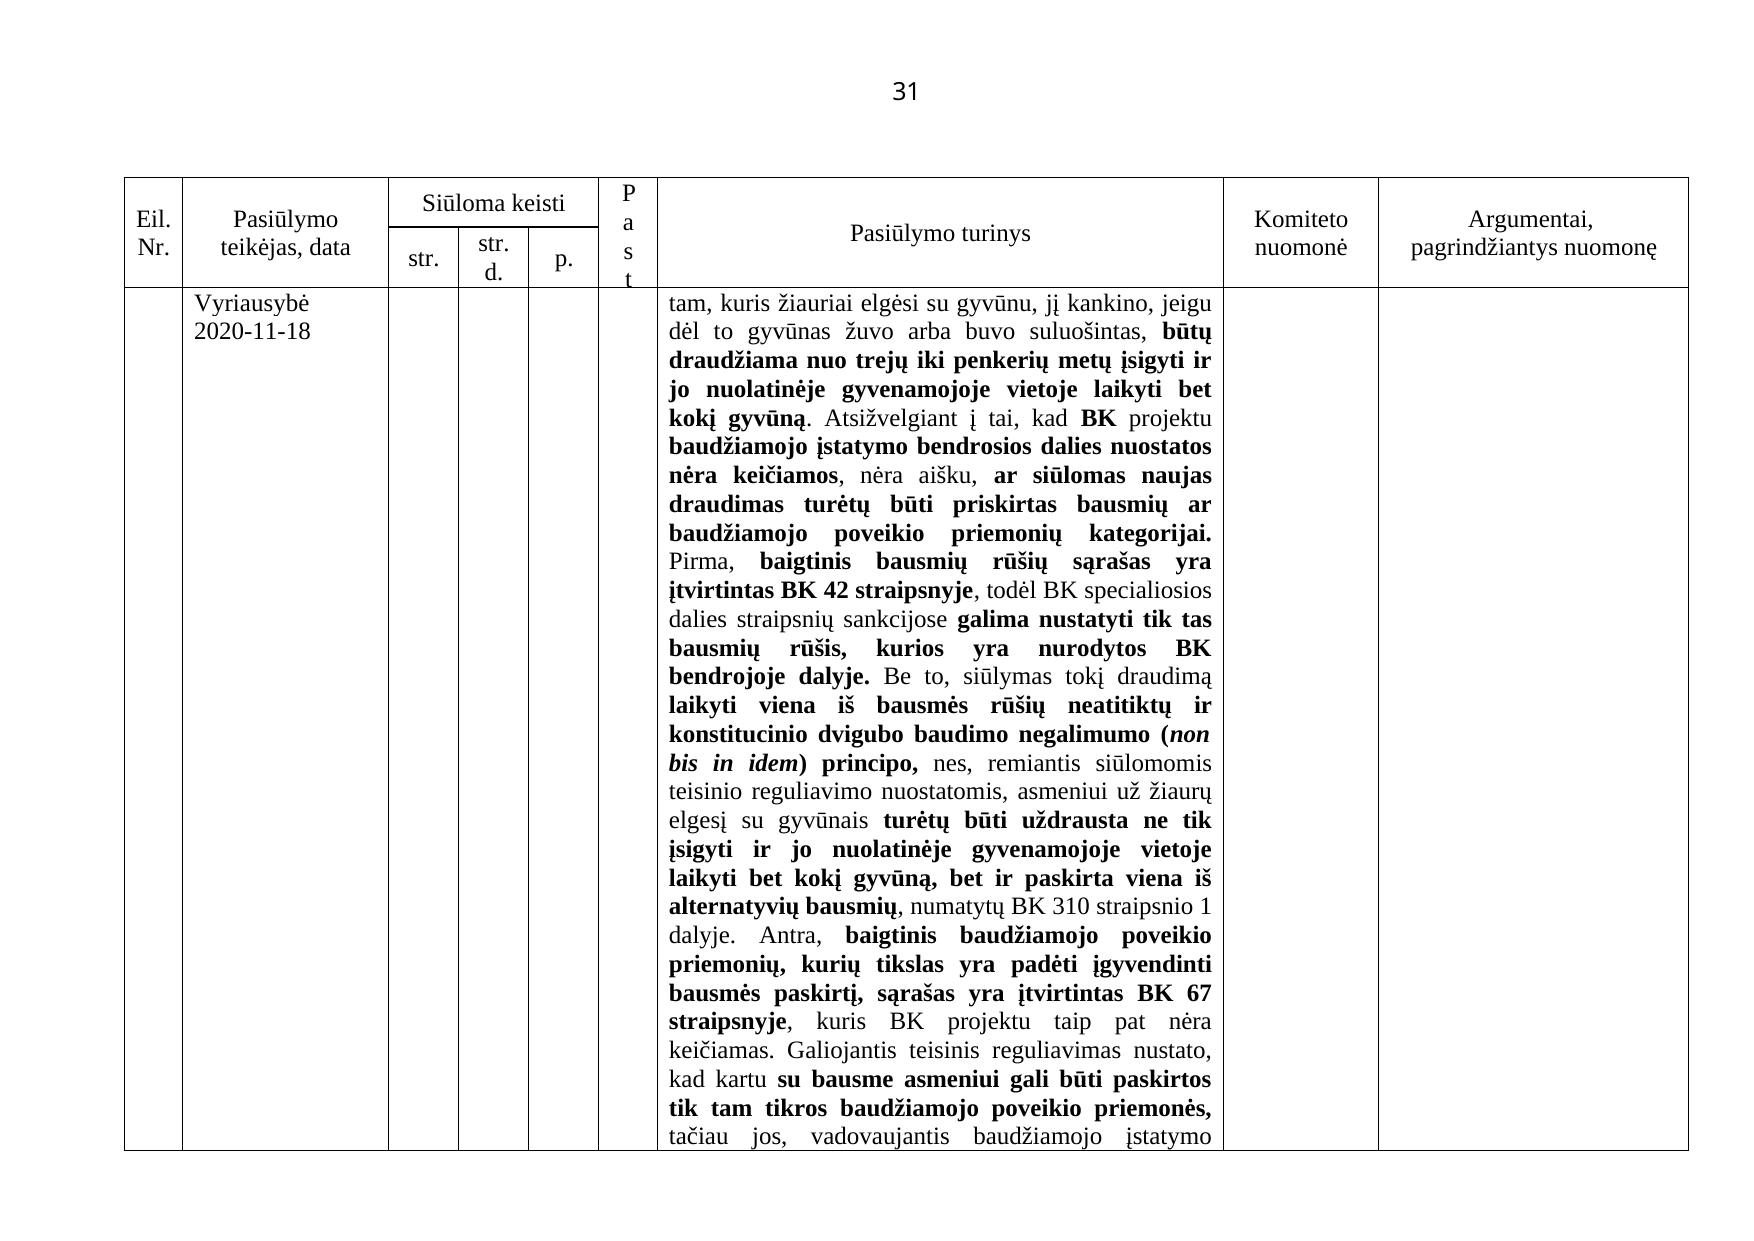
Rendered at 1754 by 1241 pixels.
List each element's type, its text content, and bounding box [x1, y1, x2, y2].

table_header Pasiūlymo teikėjas, data [183, 178, 388, 287]
table_header Siūloma keisti [389, 178, 598, 226]
table_header Pastabos [599, 178, 657, 287]
table_header Argumentai, pagrindžiantys nuomonę [1379, 178, 1688, 287]
table_cell [125, 288, 182, 1150]
table_cell [599, 288, 657, 1150]
table_cell Vyriausybė 2020-11-18 [183, 288, 388, 1150]
table_cell str. [389, 228, 458, 287]
table_header Komiteto nuomonė [1224, 178, 1378, 287]
table_cell p. [529, 228, 598, 287]
table_header Pasiūlymo turinys [658, 178, 1223, 287]
table_cell tam, kuris žiauriai elgėsi su gyvūnu, jį kankino, jeigu dėl to gyvūnas žuvo arba buvo suluošintas, būtų draudžiama nuo trejų iki penkerių metų įsigyti ir jo nuolatinėje gyvenamojoje vietoje laikyti bet kokį gyvūną. Atsižvelgiant į tai, kad BK projektu baudžiamojo įstatymo bendrosios dalies nuostatos nėra keičiamos, nėra aišku, ar siūlomas naujas draudimas turėtų būti priskirtas bausmių ar baudžiamojo poveikio priemonių kategorijai. Pirma, baigtinis bausmių rūšių sąrašas yra įtvirtintas BK 42 straipsnyje, todėl BK specialiosios dalies straipsnių sankcijose galima nustatyti tik tas bausmių rūšis, kurios yra nurodytos BK bendrojoje dalyje. Be to, siūlymas tokį draudimą laikyti viena iš bausmės rūšių neatitiktų ir konstitucinio dvigubo baudimo negalimumo (non bis in idem) principo, nes, remiantis siūlomomis teisinio reguliavimo nuostatomis, asmeniui už žiaurų elgesį su gyvūnais turėtų būti uždrausta ne tik įsigyti ir jo nuolatinėje gyvenamojoje vietoje laikyti bet kokį gyvūną, bet ir paskirta viena iš alternatyvių bausmių, numatytų BK 310 straipsnio 1 dalyje. Antra, baigtinis baudžiamojo poveikio priemonių, kurių tikslas yra padėti įgyvendinti bausmės paskirtį, sąrašas yra įtvirtintas BK 67 straipsnyje, kuris BK projektu taip pat nėra keičiamas. Galiojantis teisinis reguliavimas nustato, kad kartu su bausme asmeniui gali būti paskirtos tik tam tikros baudžiamojo poveikio priemonės, tačiau jos, vadovaujantis baudžiamojo įstatymo [658, 288, 1223, 1150]
table_header Eil. Nr. [125, 178, 182, 287]
table_cell [1379, 288, 1688, 1150]
table_cell [1224, 288, 1378, 1150]
table_cell [529, 288, 598, 1150]
table_cell str. d. [459, 228, 528, 287]
table_cell [389, 288, 458, 1150]
table_cell [459, 288, 528, 1150]
